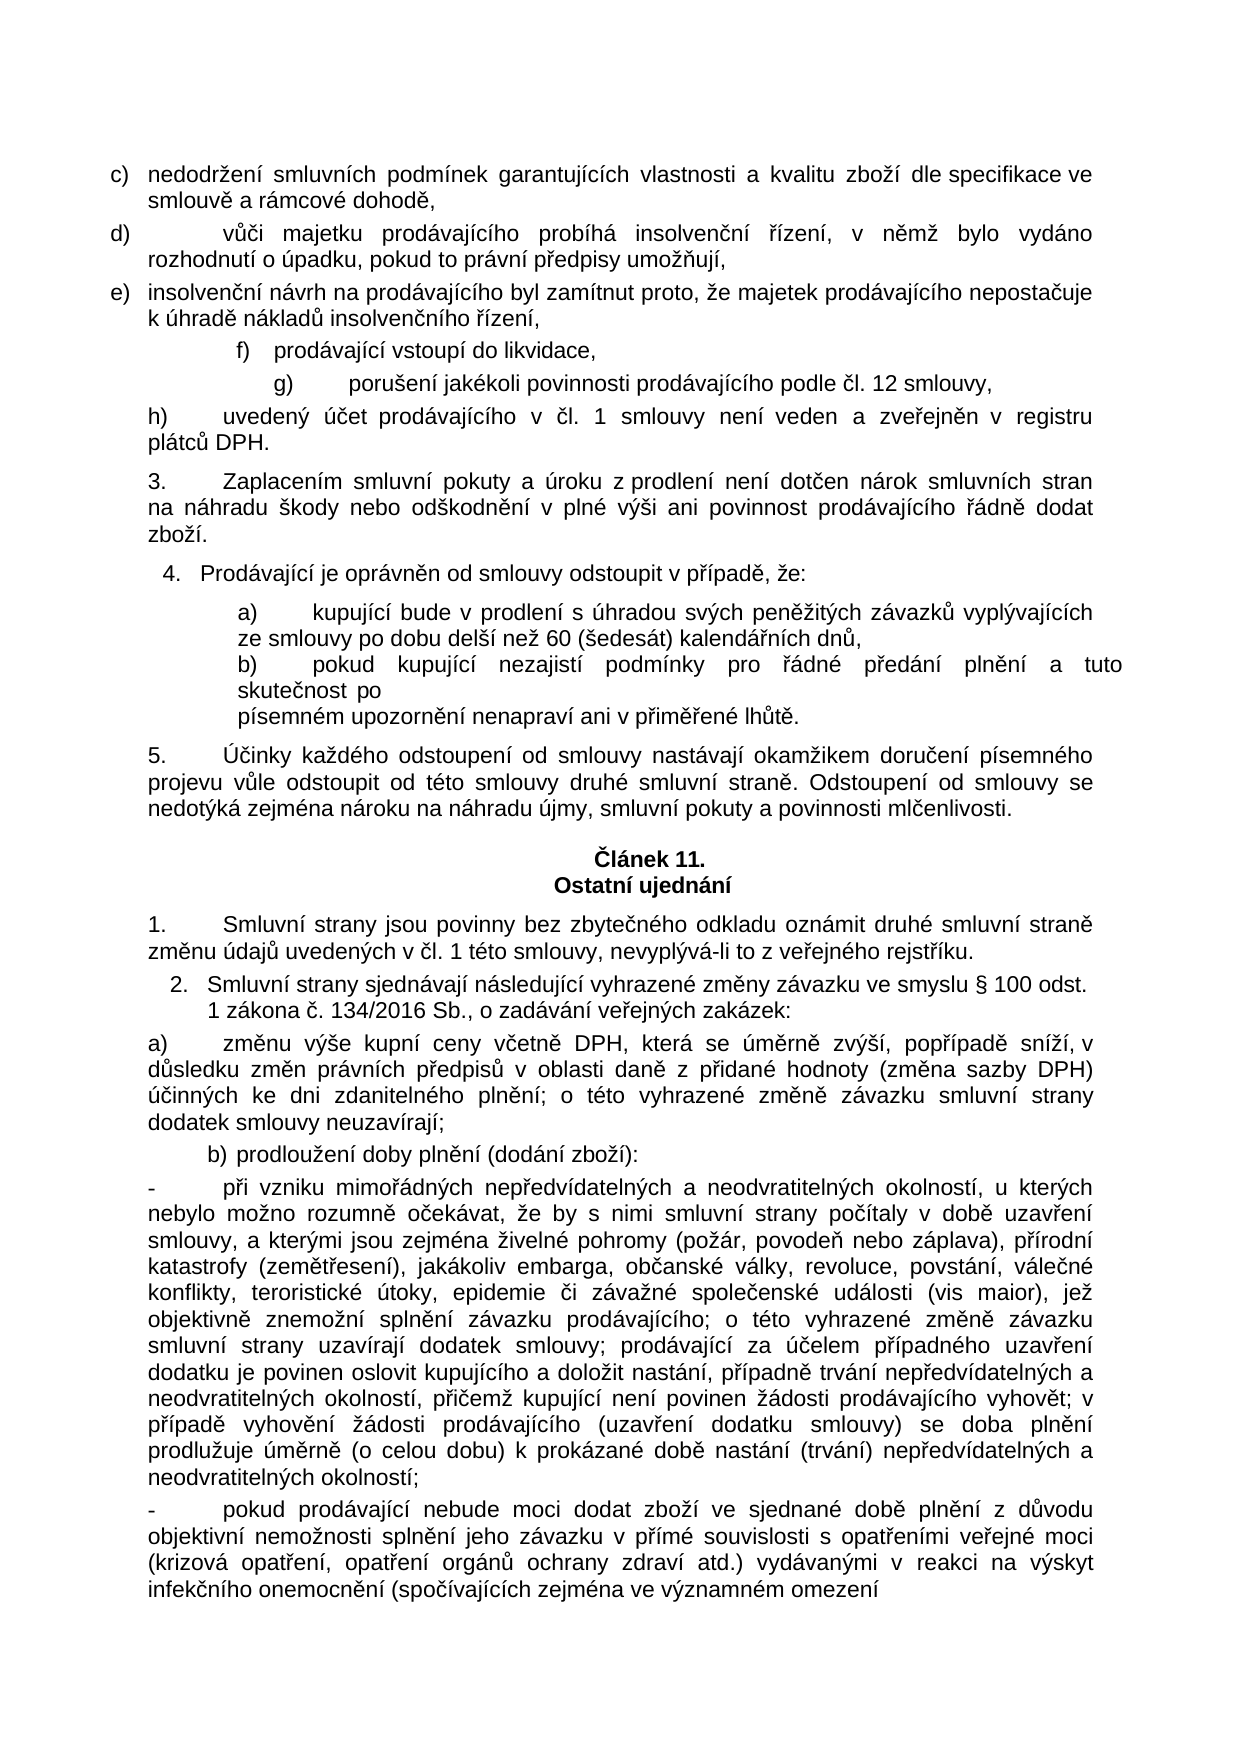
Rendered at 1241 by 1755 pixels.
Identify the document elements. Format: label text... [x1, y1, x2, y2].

list prodávající vstoupí do likvidace, [236, 337, 1123, 364]
list Smluvní strany jsou povinny bez zbytečného odkladu oznámit druhé smluvní straně změnu údajů uvedených v čl. 1 této smlouvy, nevyplývá-li to z veřejného rejstříku. [148, 911, 1093, 964]
list Smluvní strany sjednávají následující vyhrazené změny závazku ve smyslu § 100 odst. [169, 971, 1123, 997]
list vůči majetku prodávajícího probíhá insolvenční řízení, v němž bylo vydáno rozhodnutí o úpadku, pokud to právní předpisy umožňují, [110, 219, 1093, 272]
list insolvenční návrh na prodávajícího byl zamítnut proto, že majetek prodávajícího nepostačuje k úhradě nákladů insolvenčního řízení, [110, 279, 1093, 331]
text Ostatní ujednání [177, 873, 1108, 899]
subtitle Článek 11. [177, 847, 1123, 873]
list kupující bude v prodlení s úhradou svých peněžitých závazků vyplývajících ze smlouvy po dobu delší než 60 (šedesát) kalendářních dnů, [237, 598, 1094, 651]
list pokud kupující nezajistí podmínky pro řádné předání plnění a tuto skutečnost po [237, 651, 1123, 704]
list pokud prodávající nebude moci dodat zboží ve sjednané době plnění z důvodu objektivní nemožnosti splnění jeho závazku v přímé souvislosti s opatřeními veřejné moci (krizová opatření, opatření orgánů ochrany zdraví atd.) vydávanými v reakci na výskyt infekčního onemocnění (spočívajících zejména ve významném omezení [148, 1496, 1094, 1602]
list změnu výše kupní ceny včetně DPH, která se úměrně zvýší, popřípadě sníží, v důsledku změn právních předpisů v oblasti daně z přidané hodnoty (změna sazby DPH) účinných ke dni zdanitelného plnění; o této vyhrazené změně závazku smluvní strany dodatek smlouvy neuzavírají; [148, 1029, 1094, 1135]
list Zaplacením smluvní pokuty a úroku z prodlení není dotčen nárok smluvních stran na náhradu škody nebo odškodnění v plné výši ani povinnost prodávajícího řádně dodat zboží. [148, 468, 1094, 547]
list prodloužení doby plnění (dodání zboží): [207, 1141, 1123, 1168]
list porušení jakékoli povinnosti prodávajícího podle čl. 12 smlouvy, [273, 370, 1123, 396]
list při vzniku mimořádných nepředvídatelných a neodvratitelných okolností, u kterých nebylo možno rozumně očekávat, že by s nimi smluvní strany počítaly v době uzavření smlouvy, a kterými jsou zejména živelné pohromy (požár, povodeň nebo záplava), přírodní katastrofy (zemětřesení), jakákoliv embarga, občanské války, revoluce, povstání, válečné konflikty, teroristické útoky, epidemie či závažné společenské události (vis maior), jež objektivně znemožní splnění závazku prodávajícího; o této vyhrazené změně závazku smluvní strany uzavírají dodatek smlouvy; prodávající za účelem případného uzavření dodatku je povinen oslovit kupujícího a doložit nastání, případně trvání nepředvídatelných a neodvratitelných okolností, přičemž kupující není povinen žádosti prodávajícího vyhovět; v případě vyhovění žádosti prodávajícího (uzavření dodatku smlouvy) se doba plnění prodlužuje úměrně (o celou dobu) k prokázané době nastání (trvání) nepředvídatelných a neodvratitelných okolností; [148, 1174, 1094, 1490]
text 1 zákona č. 134/2016 Sb., o zadávání veřejných zakázek: [207, 997, 1123, 1023]
list Účinky každého odstoupení od smlouvy nastávají okamžikem doručení písemného projevu vůle odstoupit od této smlouvy druhé smluvní straně. Odstoupení od smlouvy se nedotýká zejména nároku na náhradu újmy, smluvní pokuty a povinnosti mlčenlivosti. [148, 742, 1093, 821]
text písemném upozornění nenapraví ani v přiměřené lhůtě. [237, 704, 1123, 730]
list nedodržení smluvních podmínek garantujících vlastnosti a kvalitu zboží dle specifikace ve smlouvě a rámcové dohodě, [110, 161, 1093, 213]
list Prodávající je oprávněn od smlouvy odstoupit v případě, že: [162, 559, 1123, 586]
list uvedený účet prodávajícího v čl. 1 smlouvy není veden a zveřejněn v registru plátců DPH. [148, 403, 1093, 455]
